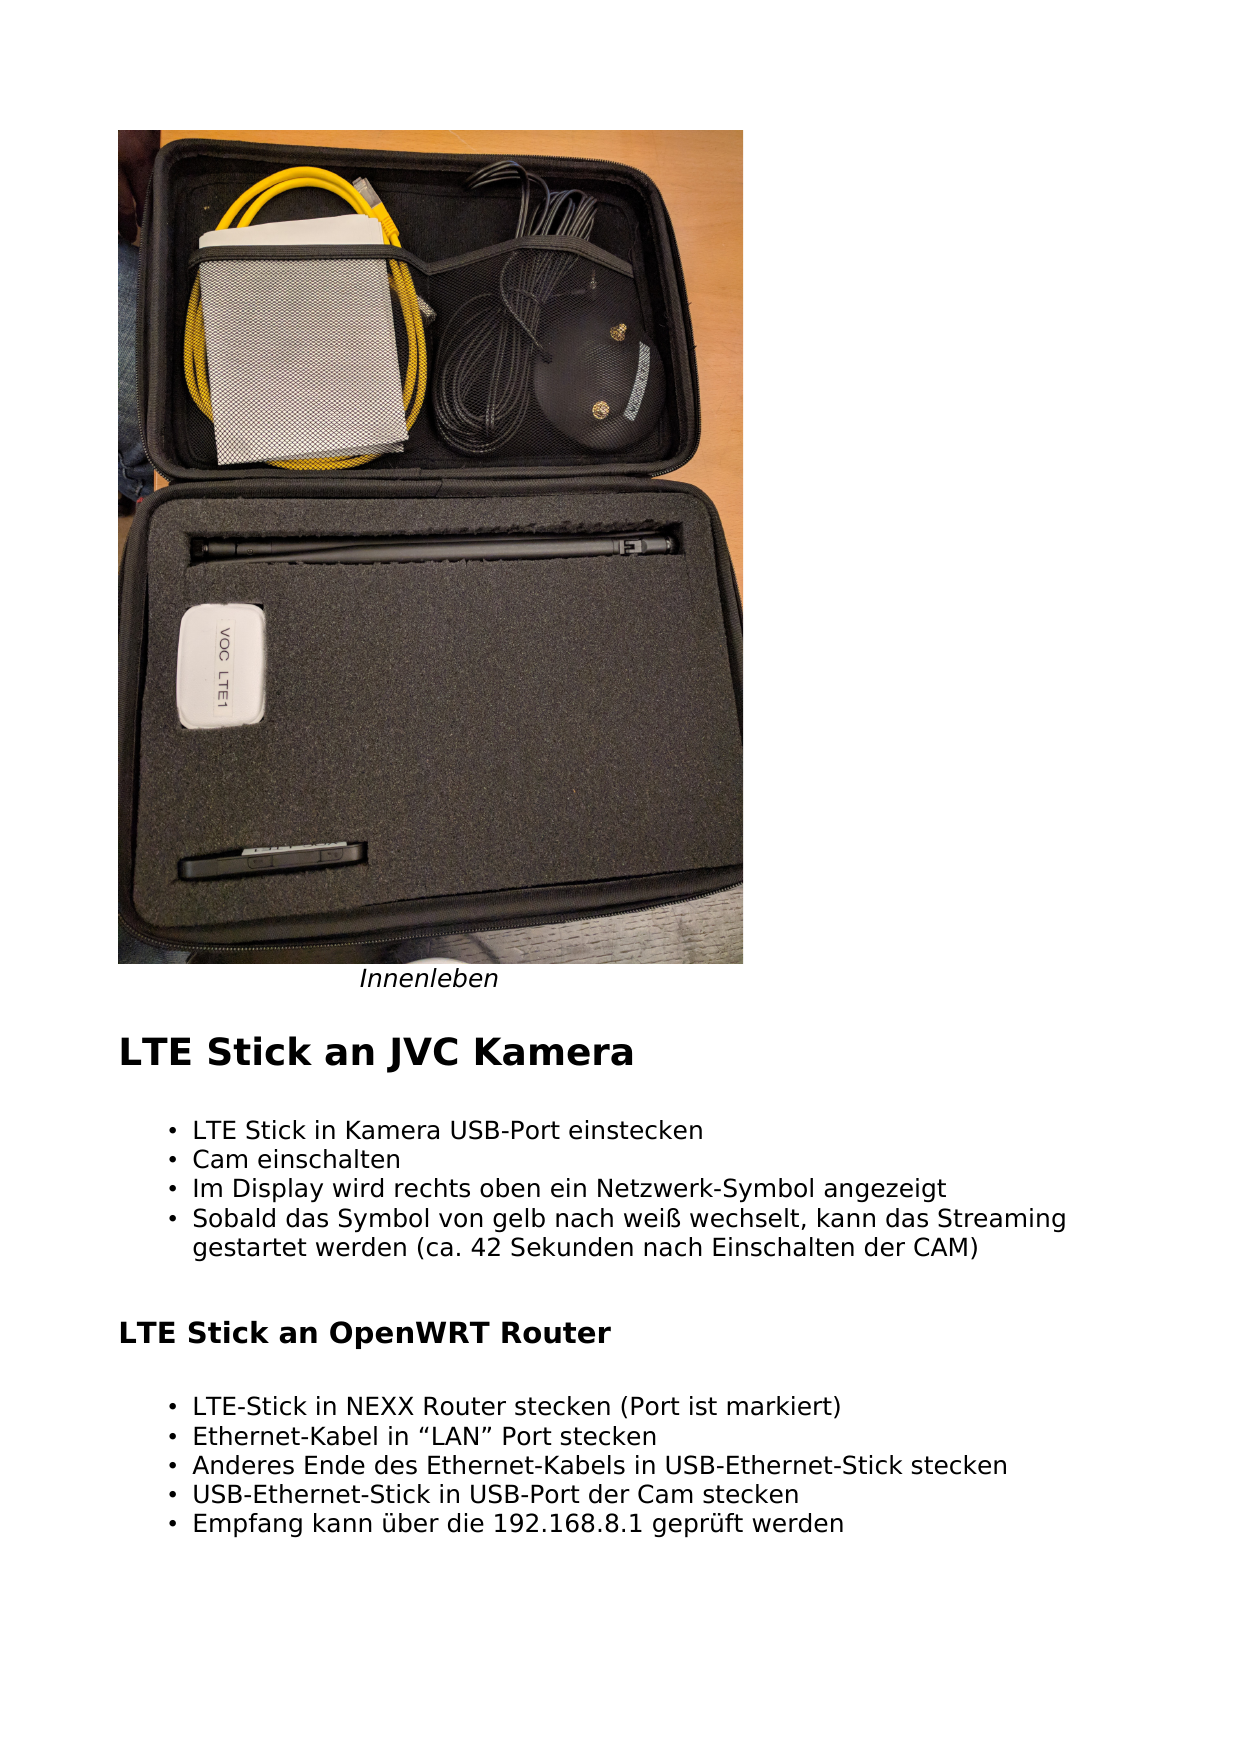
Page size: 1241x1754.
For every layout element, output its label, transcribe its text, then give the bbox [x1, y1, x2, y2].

text Innenleben [118, 964, 743, 993]
list USB-Ethernet-Stick in USB-Port der Cam stecken [177, 1480, 1122, 1509]
list Sobald das Symbol von gelb nach weiß wechselt, kann das Streaming gestartet werden (ca. 42 Sekunden nach Einschalten der CAM) [177, 1204, 1122, 1262]
list Ethernet-Kabel in “LAN” Port stecken [177, 1422, 1122, 1451]
list Im Display wird rechts oben ein Netzwerk-Symbol angezeigt [177, 1174, 1122, 1204]
list LTE-Stick in NEXX Router stecken (Port ist markiert) [177, 1392, 1122, 1422]
list Cam einschalten [177, 1145, 1122, 1174]
list Anderes Ende des Ethernet-Kabels in USB-Ethernet-Stick stecken [177, 1451, 1122, 1480]
list Empfang kann über die 192.168.8.1 geprüft werden [177, 1509, 1122, 1538]
subtitle LTE Stick an JVC Kamera [118, 1031, 1122, 1074]
list LTE Stick in Kamera USB-Port einstecken [177, 1116, 1122, 1145]
picture [118, 130, 744, 964]
subtitle LTE Stick an OpenWRT Router [118, 1317, 1122, 1351]
